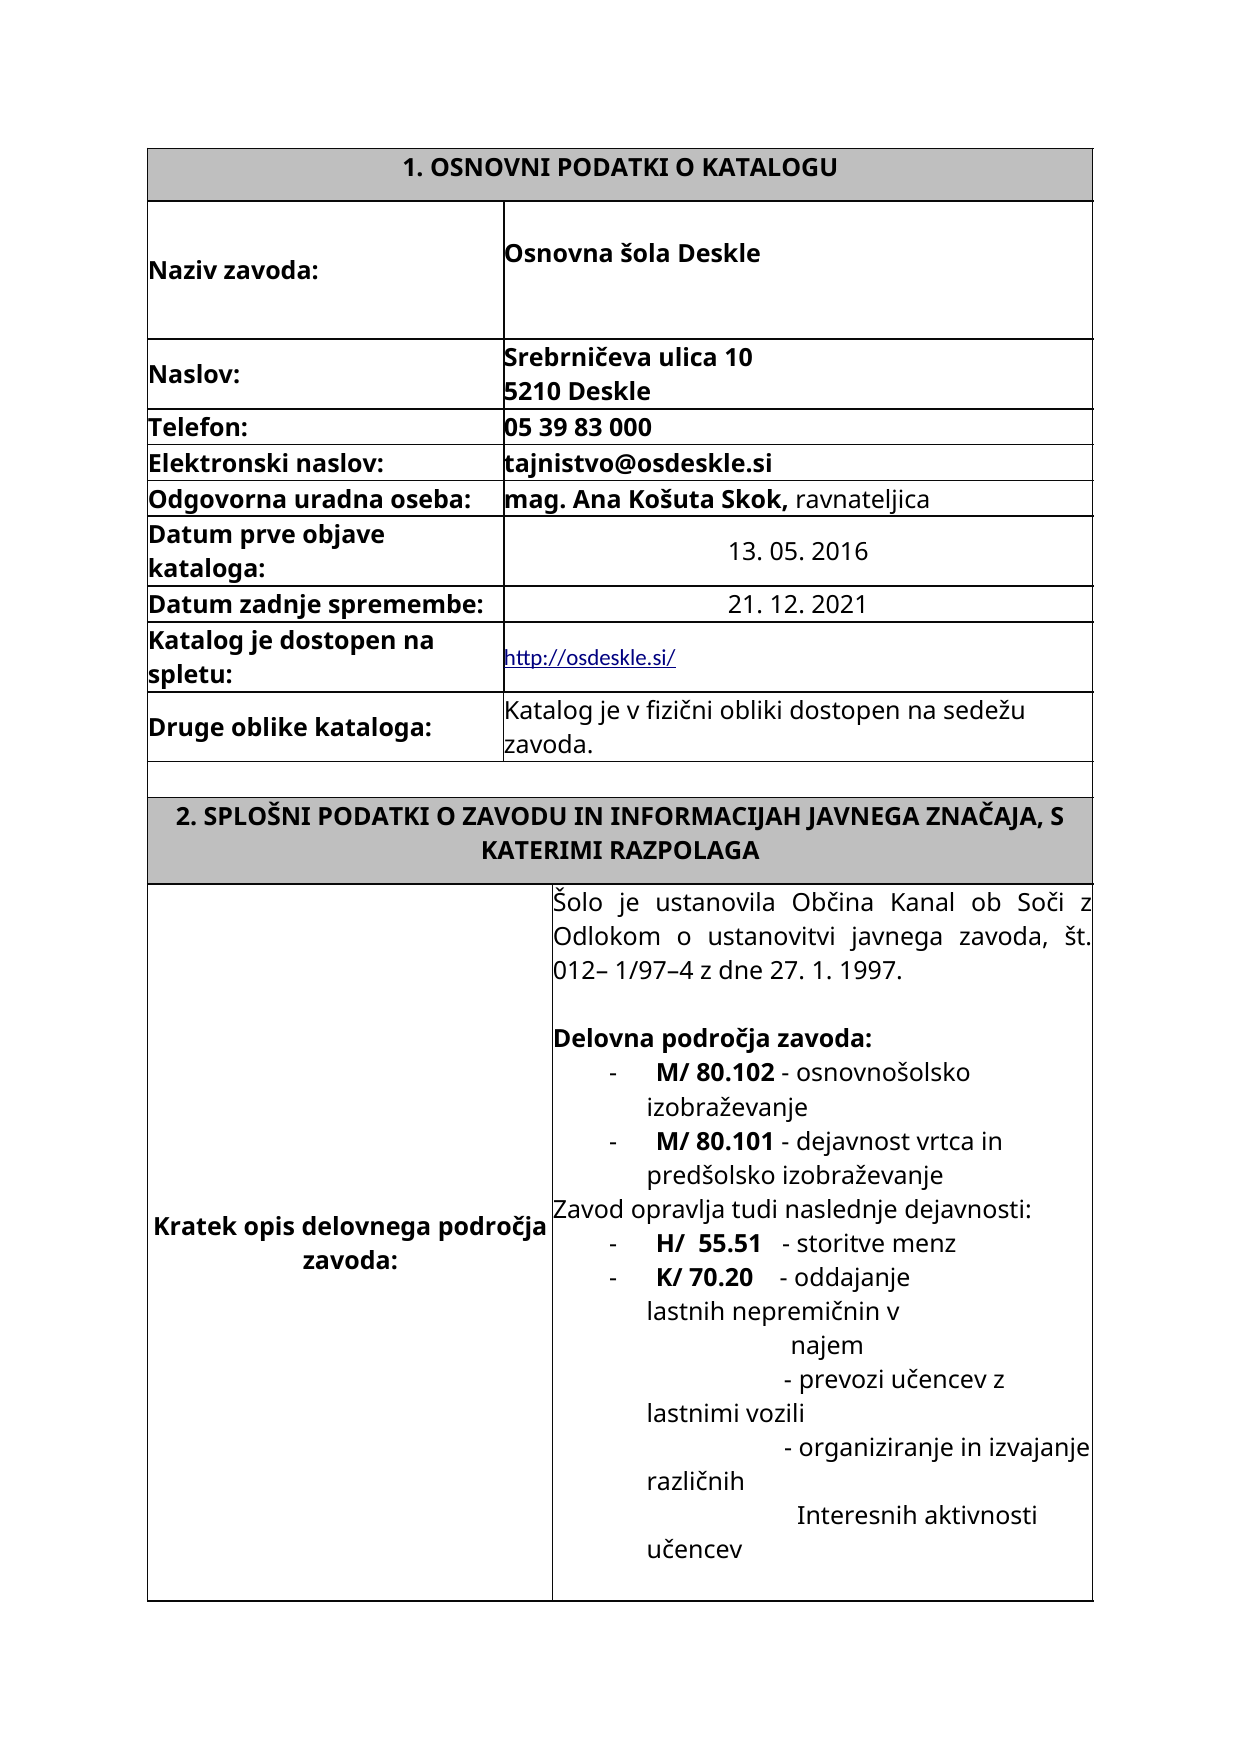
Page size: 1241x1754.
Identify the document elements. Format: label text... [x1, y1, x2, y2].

table_cell mag. Ana Košuta Skok, ravnateljica [505, 481, 1092, 515]
table_cell Telefon: [148, 410, 503, 444]
table_cell Naslov: [148, 340, 503, 408]
table_cell 21. 12. 2021 [505, 587, 1092, 621]
table_cell Osnovna šola Deskle [505, 202, 1092, 338]
table_cell Srebrničeva ulica 10 5210 Deskle [505, 340, 1092, 408]
table_cell 2. SPLOŠNI PODATKI O ZAVODU IN INFORMACIJAH JAVNEGA ZNAČAJA, S KATERIMI RAZPOLAGA [148, 798, 1092, 883]
table_cell Kratek opis delovnega področja zavoda: [148, 885, 552, 1600]
table_cell 13. 05. 2016 [505, 517, 1092, 585]
table_cell Datum zadnje spremembe: [148, 587, 503, 621]
table_cell Šolo je ustanovila Občina Kanal ob Soči z Odlokom o ustanovitvi javnega zavoda, št. 012– 1/97–4 z dne 27. 1. 1997. Delovna področja zavoda: - M/ 80.102 - osnovnošolsko izobraževanje - M/ 80.101 - dejavnost vrtca in predšolsko izobraževanje Zavod opravlja tudi naslednje dejavnosti: - H/ 55.51 - storitve menz - K/ 70.20 - oddajanje lastnih nepremičnin v najem - prevozi učencev z lastnimi vozili - organiziranje in izvajanje različnih Interesnih aktivnosti učencev [553, 885, 1092, 1600]
table_cell Naziv zavoda: [148, 202, 503, 338]
table_cell Druge oblike kataloga: [148, 693, 503, 761]
table_cell Katalog je v fizični obliki dostopen na sedežu zavoda. [505, 693, 1092, 761]
table_cell Datum prve objave kataloga: [148, 517, 503, 585]
table_cell tajnistvo@osdeskle.si [505, 445, 1092, 479]
table_cell Katalog je dostopen na spletu: [148, 623, 503, 691]
table_cell 05 39 83 000 [505, 410, 1092, 444]
table_cell Odgovorna uradna oseba: [148, 481, 503, 515]
table_cell http://osdeskle.si/ [505, 623, 1092, 691]
table_cell [148, 762, 1092, 797]
table_cell 1. OSNOVNI PODATKI O KATALOGU [148, 149, 1092, 200]
table_cell Elektronski naslov: [148, 445, 503, 479]
